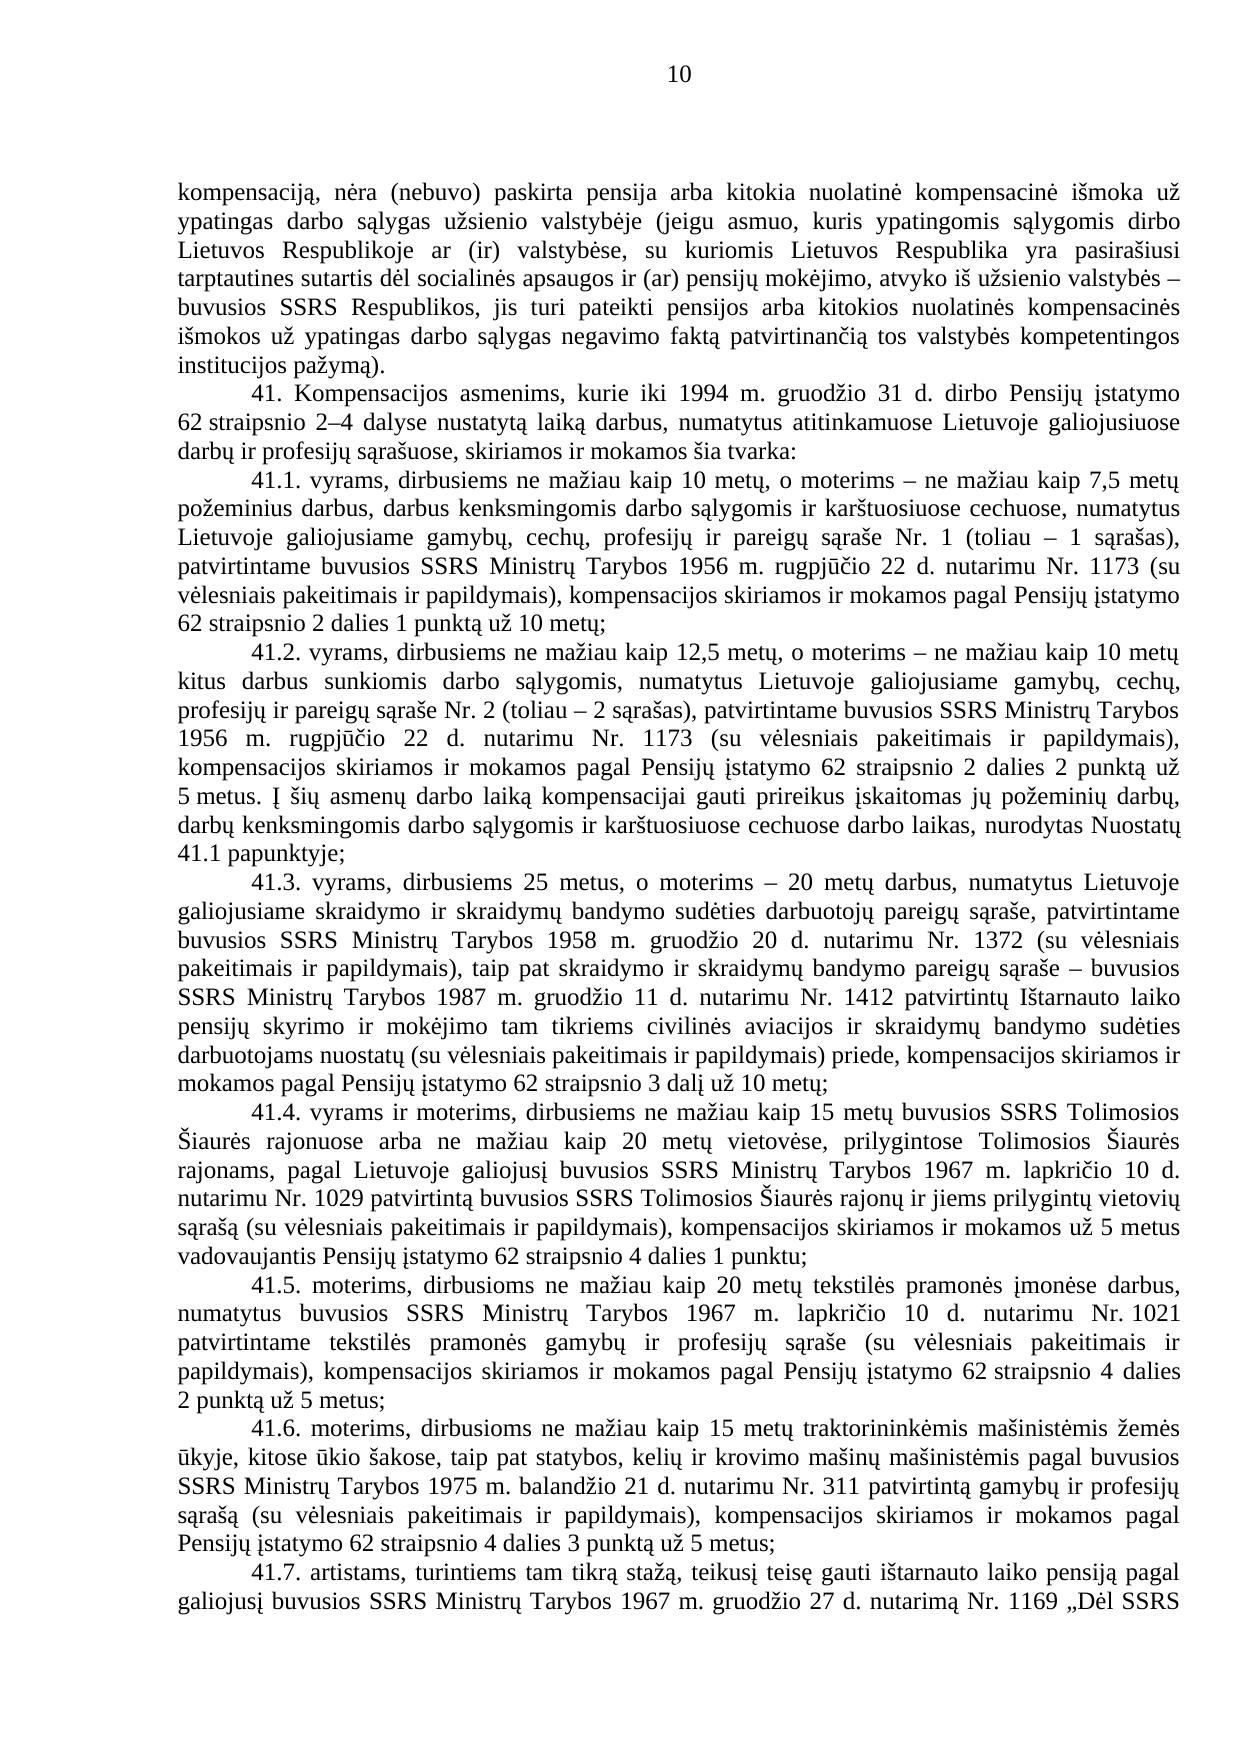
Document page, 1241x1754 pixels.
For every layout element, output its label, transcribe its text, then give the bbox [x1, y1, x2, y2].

text 41.1. vyrams, dirbusiems ne mažiau kaip 10 metų, o moterims – ne mažiau kaip 7,5 metų požeminius darbus, darbus kenksmingomis darbo sąlygomis ir karštuosiuose cechuose, numatytus Lietuvoje galiojusiame gamybų, cechų, profesijų ir pareigų sąraše Nr. 1 (toliau – 1 sąrašas), patvirtintame buvusios SSRS Ministrų Tarybos 1956 m. rugpjūčio 22 d. nutarimu Nr. 1173 (su vėlesniais pakeitimais ir papildymais), kompensacijos skiriamos ir mokamos pagal Pensijų įstatymo 62 straipsnio 2 dalies 1 punktą už 10 metų; [177, 465, 1181, 637]
text 41.5. moterims, dirbusioms ne mažiau kaip 20 metų tekstilės pramonės įmonėse darbus, numatytus buvusios SSRS Ministrų Tarybos 1967 m. lapkričio 10 d. nutarimu Nr. 1021 patvirtintame tekstilės pramonės gamybų ir profesijų sąraše (su vėlesniais pakeitimais ir papildymais), kompensacijos skiriamos ir mokamos pagal Pensijų įstatymo 62 straipsnio 4 dalies 2 punktą už 5 metus; [177, 1270, 1181, 1413]
text kompensaciją, nėra (nebuvo) paskirta pensija arba kitokia nuolatinė kompensacinė išmoka už ypatingas darbo sąlygas užsienio valstybėje (jeigu asmuo, kuris ypatingomis sąlygomis dirbo Lietuvos Respublikoje ar (ir) valstybėse, su kuriomis Lietuvos Respublika yra pasirašiusi tarptautines sutartis dėl socialinės apsaugos ir (ar) pensijų mokėjimo, atvyko iš užsienio valstybės – buvusios SSRS Respublikos, jis turi pateikti pensijos arba kitokios nuolatinės kompensacinės išmokos už ypatingas darbo sąlygas negavimo faktą patvirtinančią tos valstybės kompetentingos institucijos pažymą). [177, 177, 1181, 378]
text 41. Kompensacijos asmenims, kurie iki 1994 m. gruodžio 31 d. dirbo Pensijų įstatymo 62 straipsnio 2–4 dalyse nustatytą laiką darbus, numatytus atitinkamuose Lietuvoje galiojusiuose darbų ir profesijų sąrašuose, skiriamos ir mokamos šia tvarka: [177, 378, 1181, 465]
text 41.6. moterims, dirbusioms ne mažiau kaip 15 metų traktorininkėmis mašinistėmis žemės ūkyje, kitose ūkio šakose, taip pat statybos, kelių ir krovimo mašinų mašinistėmis pagal buvusios SSRS Ministrų Tarybos 1975 m. balandžio 21 d. nutarimu Nr. 311 patvirtintą gamybų ir profesijų sąrašą (su vėlesniais pakeitimais ir papildymais), kompensacijos skiriamos ir mokamos pagal Pensijų įstatymo 62 straipsnio 4 dalies 3 punktą už 5 metus; [177, 1413, 1181, 1557]
text 41.4. vyrams ir moterims, dirbusiems ne mažiau kaip 15 metų buvusios SSRS Tolimosios Šiaurės rajonuose arba ne mažiau kaip 20 metų vietovėse, prilygintose Tolimosios Šiaurės rajonams, pagal Lietuvoje galiojusį buvusios SSRS Ministrų Tarybos 1967 m. lapkričio 10 d. nutarimu Nr. 1029 patvirtintą buvusios SSRS Tolimosios Šiaurės rajonų ir jiems prilygintų vietovių sąrašą (su vėlesniais pakeitimais ir papildymais), kompensacijos skiriamos ir mokamos už 5 metus vadovaujantis Pensijų įstatymo 62 straipsnio 4 dalies 1 punktu; [177, 1097, 1181, 1270]
text 41.7. artistams, turintiems tam tikrą stažą, teikusį teisę gauti ištarnauto laiko pensiją pagal galiojusį buvusios SSRS Ministrų Tarybos 1967 m. gruodžio 27 d. nutarimą Nr. 1169 „Dėl SSRS [177, 1557, 1181, 1615]
text 41.2. vyrams, dirbusiems ne mažiau kaip 12,5 metų, o moterims – ne mažiau kaip 10 metų kitus darbus sunkiomis darbo sąlygomis, numatytus Lietuvoje galiojusiame gamybų, cechų, profesijų ir pareigų sąraše Nr. 2 (toliau – 2 sąrašas), patvirtintame buvusios SSRS Ministrų Tarybos 1956 m. rugpjūčio 22 d. nutarimu Nr. 1173 (su vėlesniais pakeitimais ir papildymais), kompensacijos skiriamos ir mokamos pagal Pensijų įstatymo 62 straipsnio 2 dalies 2 punktą už 5 metus. Į šių asmenų darbo laiką kompensacijai gauti prireikus įskaitomas jų požeminių darbų, darbų kenksmingomis darbo sąlygomis ir karštuosiuose cechuose darbo laikas, nurodytas Nuostatų 41.1 papunktyje; [177, 637, 1181, 867]
text 41.3. vyrams, dirbusiems 25 metus, o moterims – 20 metų darbus, numatytus Lietuvoje galiojusiame skraidymo ir skraidymų bandymo sudėties darbuotojų pareigų sąraše, patvirtintame buvusios SSRS Ministrų Tarybos 1958 m. gruodžio 20 d. nutarimu Nr. 1372 (su vėlesniais pakeitimais ir papildymais), taip pat skraidymo ir skraidymų bandymo pareigų sąraše – buvusios SSRS Ministrų Tarybos 1987 m. gruodžio 11 d. nutarimu Nr. 1412 patvirtintų Ištarnauto laiko pensijų skyrimo ir mokėjimo tam tikriems civilinės aviacijos ir skraidymų bandymo sudėties darbuotojams nuostatų (su vėlesniais pakeitimais ir papildymais) priede, kompensacijos skiriamos ir mokamos pagal Pensijų įstatymo 62 straipsnio 3 dalį už 10 metų; [177, 867, 1181, 1097]
